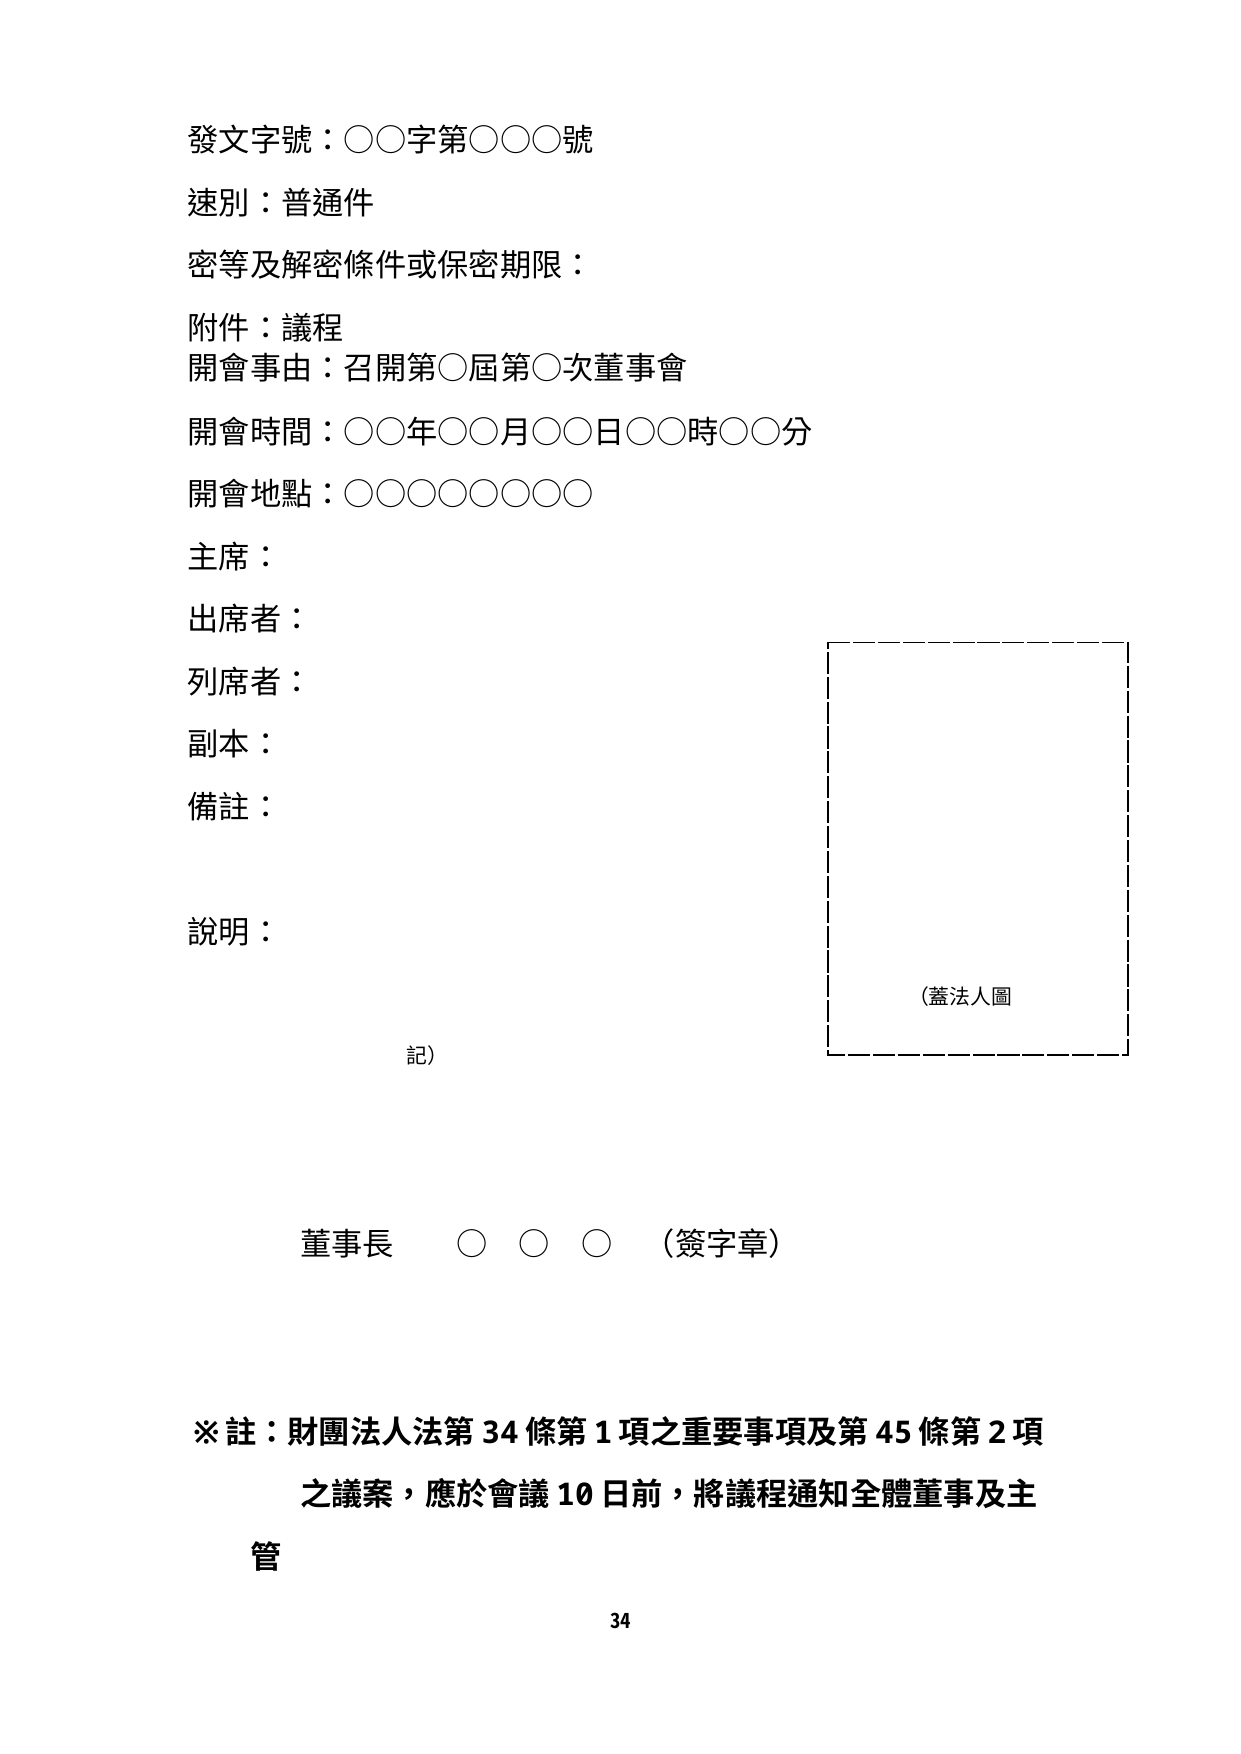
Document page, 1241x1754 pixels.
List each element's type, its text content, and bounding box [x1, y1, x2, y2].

text 副本： [187, 700, 1053, 763]
text 主席： [187, 513, 1053, 575]
text 密等及解密條件或保密期限： [187, 221, 1053, 284]
text 說明： [187, 888, 1053, 950]
text 發文字號：○○字第○○○號 [187, 96, 1053, 159]
text ※註：財團法人法第34條第1項之重要事項及第45條第2項 [187, 1388, 1053, 1450]
text 出席者： [187, 575, 1053, 638]
text （蓋法人圖記） [187, 950, 1053, 1075]
text 開會時間：○○年○○月○○日○○時○○分 [187, 388, 1053, 450]
text 速別：普通件 [187, 159, 1053, 221]
text 董事長 ○ ○ ○ （簽字章） [187, 1200, 1053, 1263]
text 附件：議程 [187, 284, 1053, 346]
text 備註： [187, 763, 1053, 825]
text 開會地點：○○○○○○○○ [187, 450, 1053, 513]
text 開會事由：召開第○屆第○次董事會 [187, 346, 1053, 388]
text 之議案，應於會議10日前，將議程通知全體董事及主管 [187, 1450, 1053, 1575]
text 列席者： [187, 638, 1053, 700]
